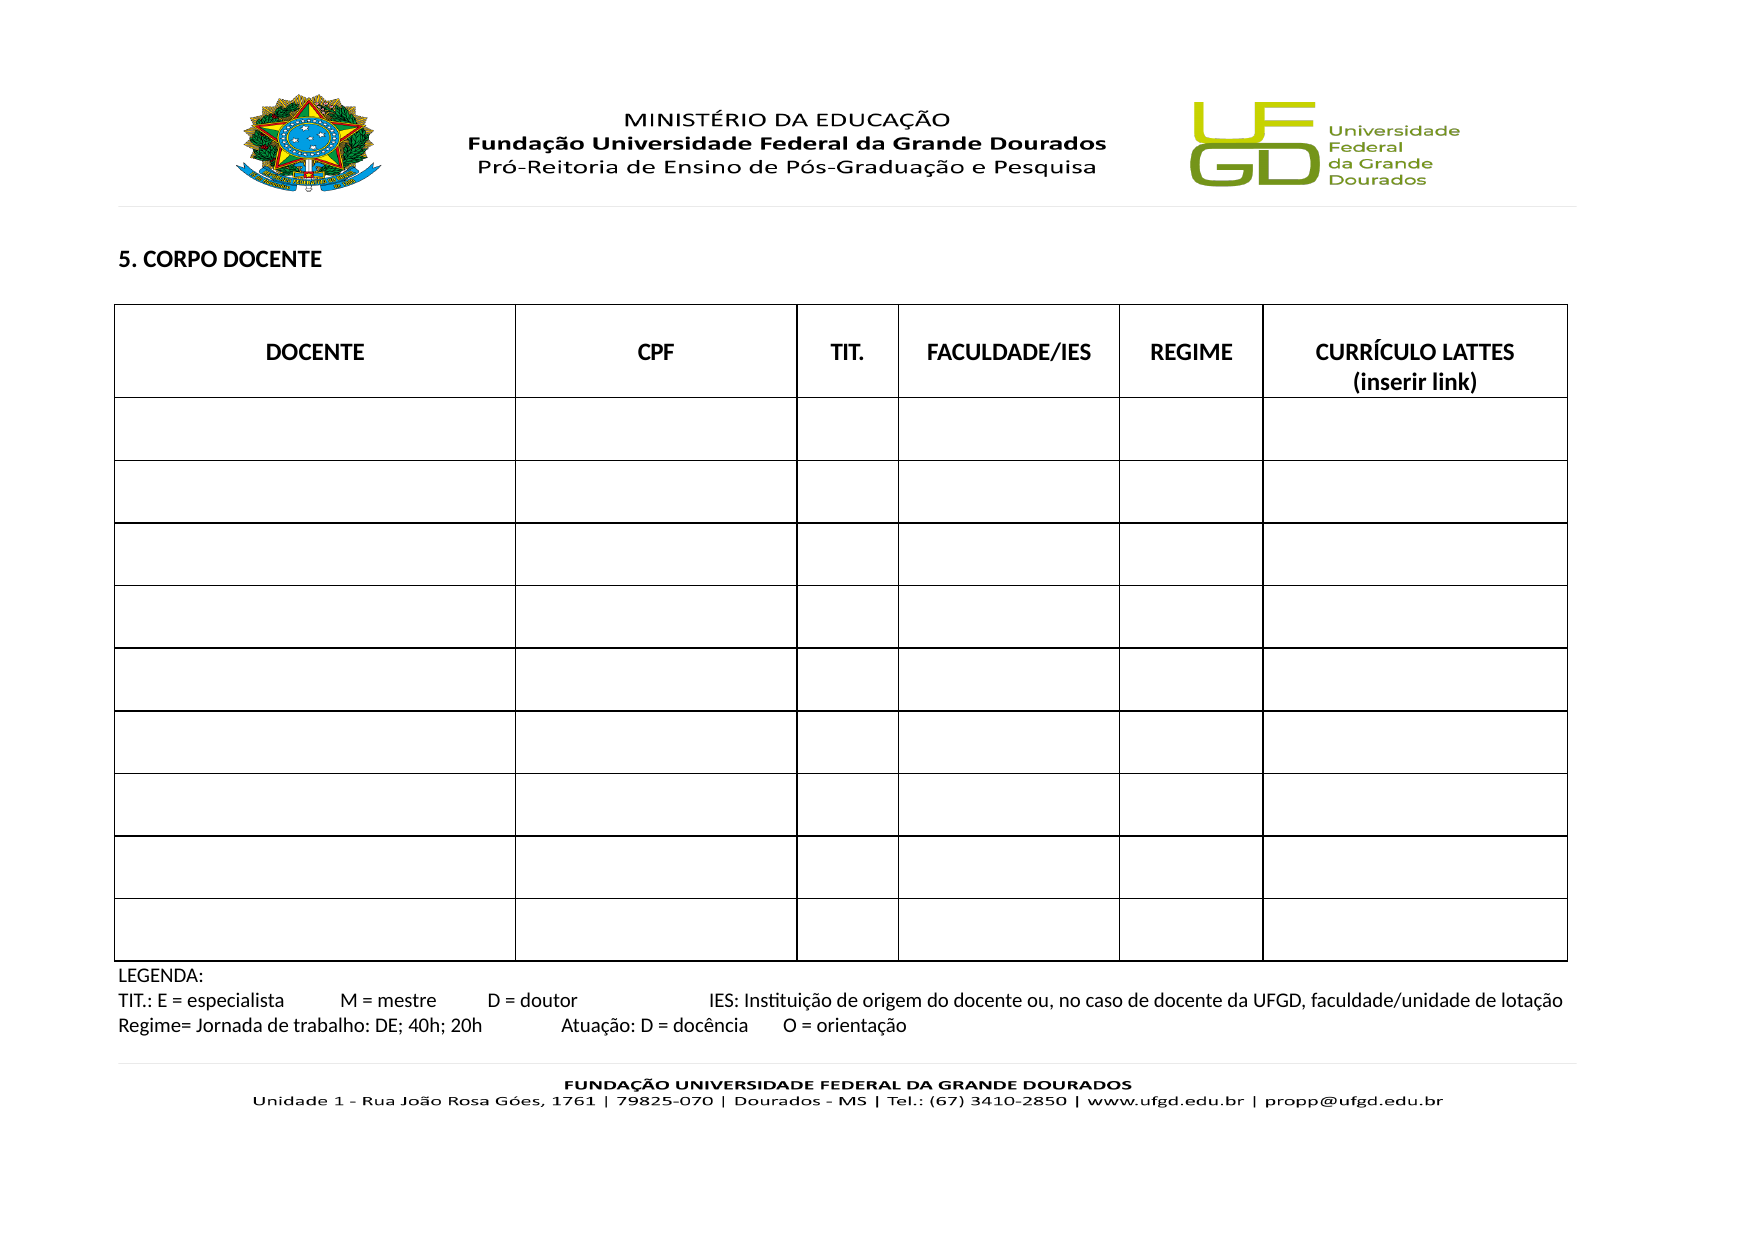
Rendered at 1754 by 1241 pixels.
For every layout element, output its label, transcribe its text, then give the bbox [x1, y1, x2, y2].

table_cell [1120, 899, 1262, 960]
table_header REGIME [1120, 305, 1262, 397]
table_cell [899, 649, 1119, 710]
table_cell [115, 524, 515, 585]
table_cell [798, 837, 898, 898]
table_cell [1264, 837, 1567, 898]
table_cell [899, 899, 1119, 960]
text TIT.: E = especialista M = mestre D = doutor IES: Instituição de origem do docente ou, no caso de docente da UFGD, faculdade/unidade de lotação [118, 987, 1577, 1013]
table_header CURRÍCULO LATTES (inserir link) [1264, 305, 1567, 397]
table_cell [516, 461, 796, 522]
table_cell [1120, 774, 1262, 835]
text LEGENDA: [118, 962, 1577, 987]
table_cell [1120, 461, 1262, 522]
table_cell [899, 837, 1119, 898]
table_cell [1264, 398, 1567, 459]
table_cell [899, 461, 1119, 522]
table_cell [115, 398, 515, 459]
table_cell [798, 398, 898, 459]
table_cell [899, 524, 1119, 585]
text 5. CORPO DOCENTE [118, 243, 1754, 273]
table_cell [798, 524, 898, 585]
table_cell [115, 774, 515, 835]
table_cell [1264, 899, 1567, 960]
table_cell [899, 712, 1119, 772]
table_cell [899, 586, 1119, 647]
table_cell [1120, 524, 1262, 585]
picture [118, 1060, 1577, 1122]
table_header CPF [516, 305, 796, 397]
table_cell [798, 899, 898, 960]
text Regime= Jornada de trabalho: DE; 40h; 20h Atuação: D = docência O = orientação [118, 1013, 1577, 1038]
table_cell [516, 649, 796, 710]
table_cell [516, 398, 796, 459]
table_cell [1264, 461, 1567, 522]
table_cell [798, 649, 898, 710]
table_header FACULDADE/IES [899, 305, 1119, 397]
table_cell [516, 899, 796, 960]
table_cell [899, 398, 1119, 459]
table_cell [516, 774, 796, 835]
table_cell [1264, 524, 1567, 585]
table_cell [798, 774, 898, 835]
table_cell [115, 712, 515, 772]
table_cell [115, 899, 515, 960]
table_cell [115, 837, 515, 898]
table_cell [798, 712, 898, 772]
table_cell [1264, 774, 1567, 835]
table_cell [115, 649, 515, 710]
table_cell [1120, 712, 1262, 772]
table_cell [516, 524, 796, 585]
table_cell [516, 586, 796, 647]
table_cell [798, 461, 898, 522]
table_cell [899, 774, 1119, 835]
table_cell [1120, 837, 1262, 898]
table_cell [115, 461, 515, 522]
table_cell [1264, 586, 1567, 647]
table_cell [115, 586, 515, 647]
table_cell [516, 837, 796, 898]
table_cell [1120, 586, 1262, 647]
table_cell [798, 586, 898, 647]
table_header DOCENTE [115, 305, 515, 397]
table_cell [1120, 398, 1262, 459]
table_header TIT. [798, 305, 898, 397]
table_cell [1264, 712, 1567, 772]
table_cell [516, 712, 796, 772]
picture [118, 75, 1577, 214]
table_cell [1120, 649, 1262, 710]
table_cell [1264, 649, 1567, 710]
